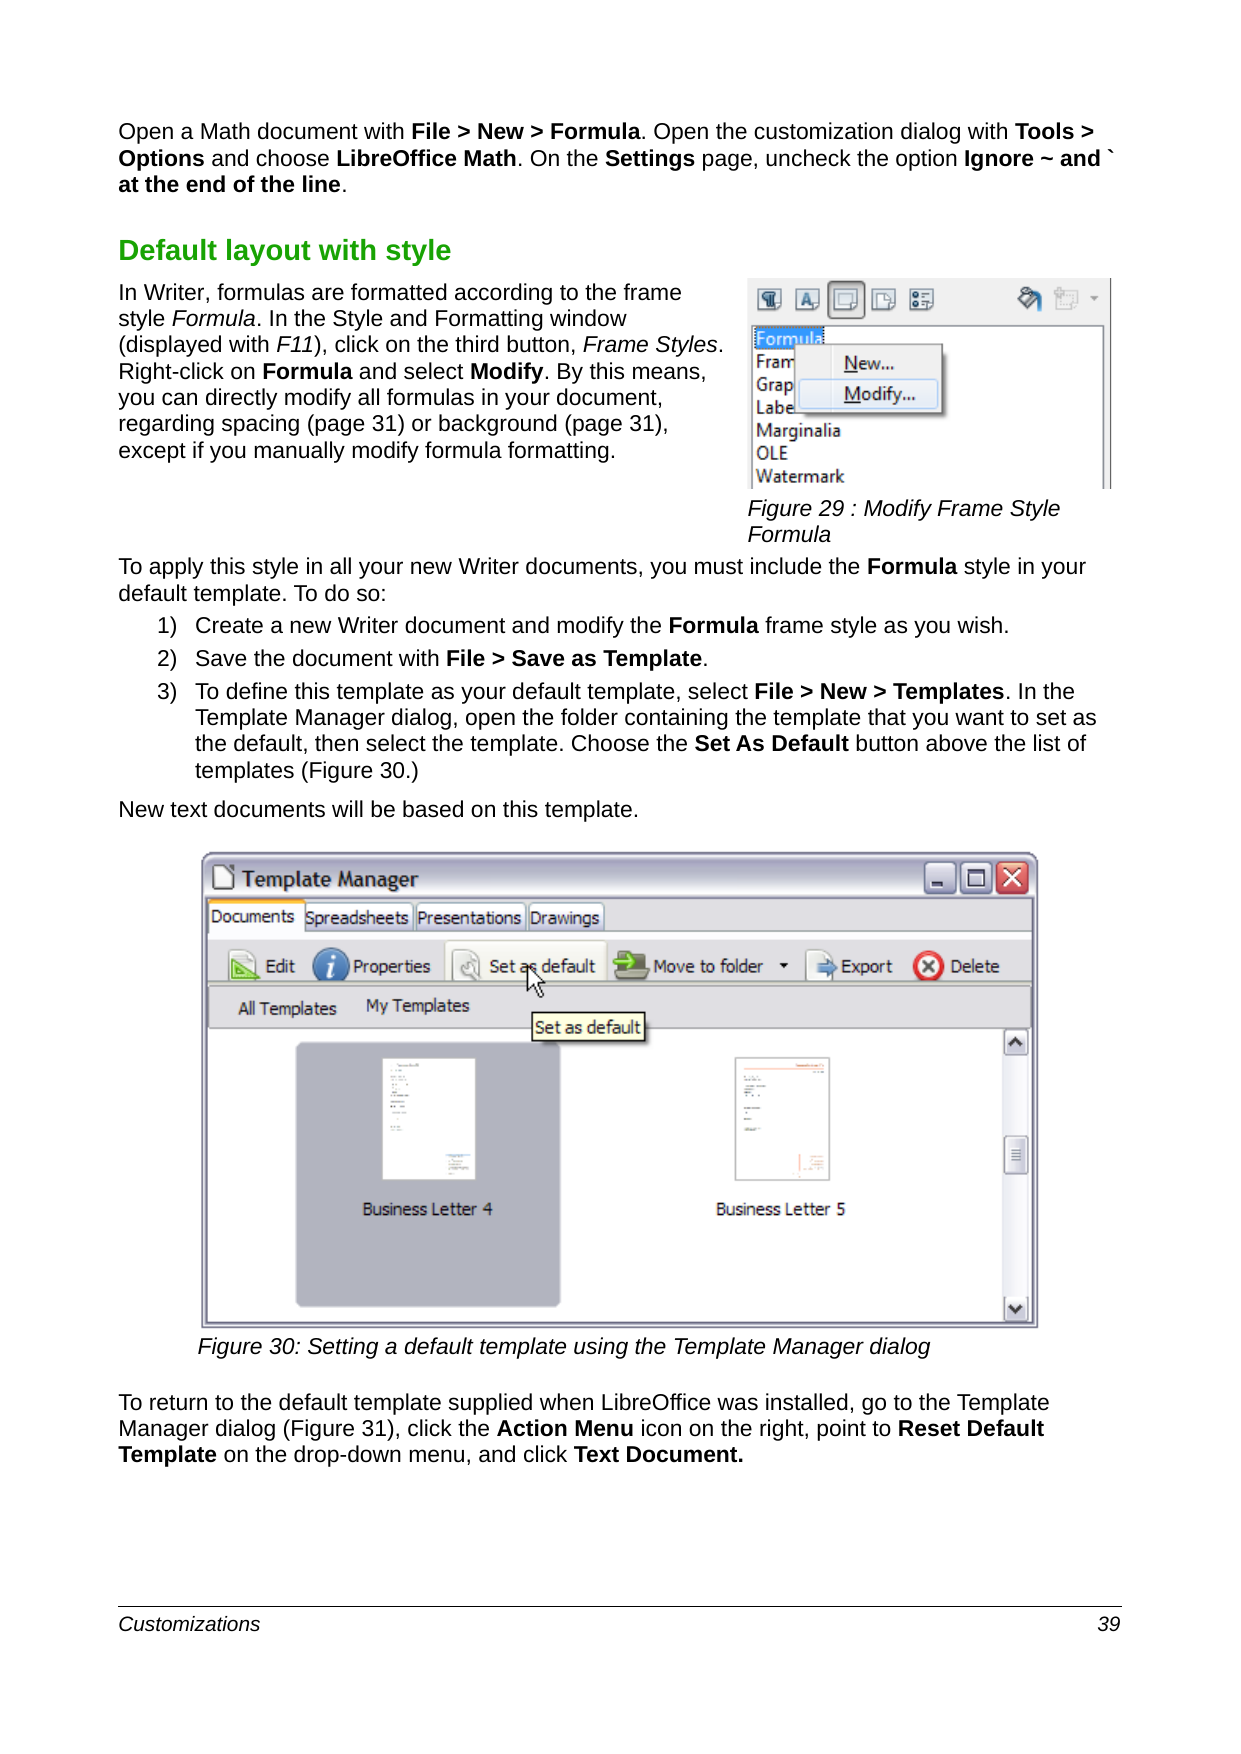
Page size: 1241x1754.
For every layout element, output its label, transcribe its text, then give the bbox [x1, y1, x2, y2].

list Save the document with File > Save as Template. [177, 645, 1122, 671]
list To define this template as your default template, select File > New > Templates. In the Template Manager dialog, open the folder containing the template that you want to set as the default, then select the template. Choose the Set As Default button above the list of templates (Figure 30.) [177, 678, 1122, 783]
subtitle Default layout with style [118, 233, 1122, 266]
text Figure 30: Setting a default template using the Template Manager dialog [197, 1333, 1043, 1359]
text Figure 29 : Modify Frame Style Formula [747, 494, 1121, 547]
picture [747, 278, 1112, 489]
text In Writer, formulas are formatted according to the frame style Formula. In the Style and Formatting window (displayed with F11), click on the third button, Frame Styles. Right-click on Formula and select Modify. By this means, you can directly modify all formulas in your document, regarding spacing (page 31) or background (page 31), except if you manually modify formula formatting. [118, 279, 747, 463]
text [747, 279, 1122, 494]
text Open a Math document with File > New > Formula. Open the customization dialog with Tools > Options and choose LibreOffice Math. On the Settings page, uncheck the option Ignore ~ and ` at the end of the line. [118, 118, 1122, 197]
list To apply this style in all your new Writer documents, you must include the Formula style in your default template. To do so: [118, 553, 1122, 606]
text To return to the default template supplied when LibreOffice was installed, go to the Template Manager dialog (Figure 31), click the Action Menu icon on the right, point to Reset Default Template on the drop-down menu, and click Text Document. [118, 1389, 1122, 1468]
picture [197, 847, 1043, 1333]
list Create a new Writer document and modify the Formula frame style as you wish. [177, 612, 1122, 639]
text New text documents will be based on this template. [118, 796, 1122, 822]
